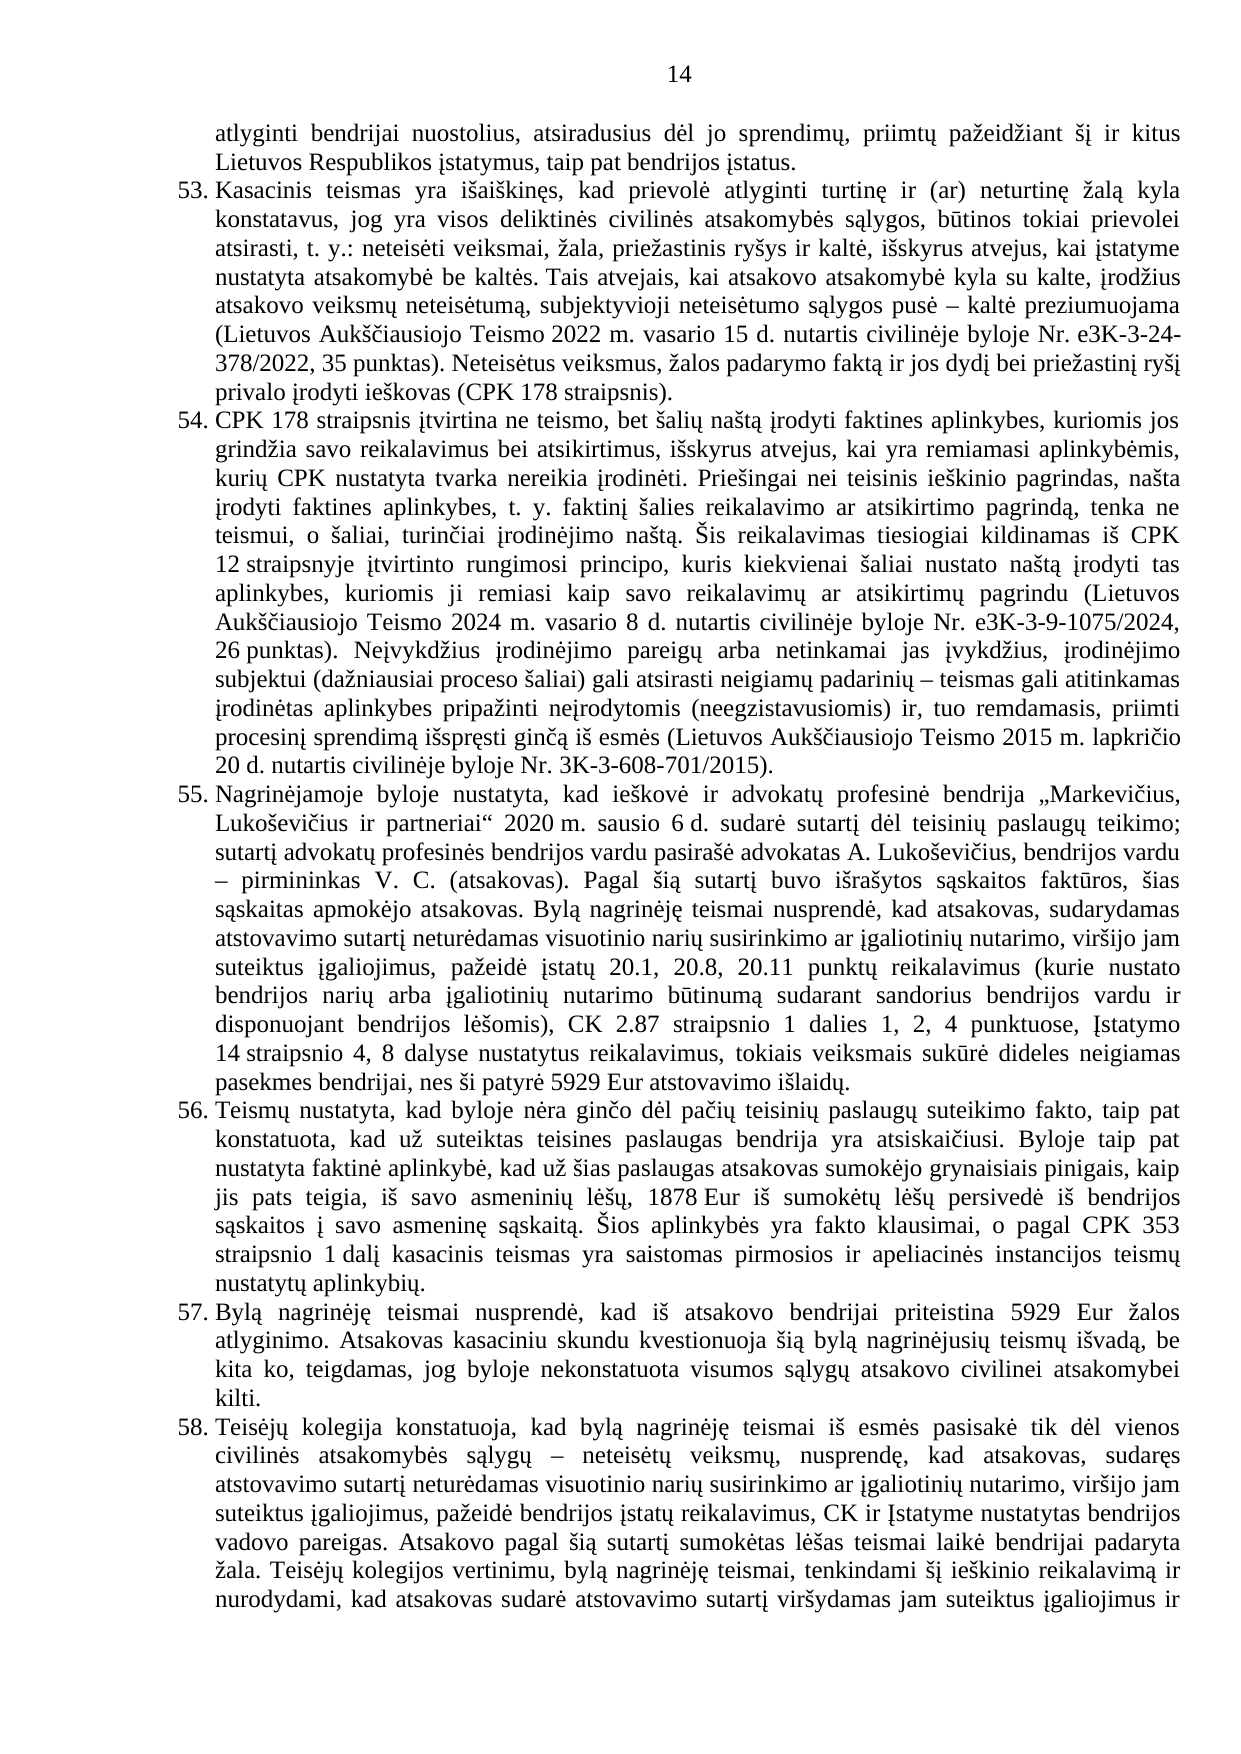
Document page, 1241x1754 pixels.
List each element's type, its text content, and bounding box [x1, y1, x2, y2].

text 58. Teisėjų kolegija konstatuoja, kad bylą nagrinėję teismai iš esmės pasisakė tik dėl vienos civilinės atsakomybės sąlygų – neteisėtų veiksmų, nusprendę, kad atsakovas, sudaręs atstovavimo sutartį neturėdamas visuotinio narių susirinkimo ar įgaliotinių nutarimo, viršijo jam suteiktus įgaliojimus, pažeidė bendrijos įstatų reikalavimus, CK ir Įstatyme nustatytas bendrijos vadovo pareigas. Atsakovo pagal šią sutartį sumokėtas lėšas teismai laikė bendrijai padaryta žala. Teisėjų kolegijos vertinimu, bylą nagrinėję teismai, tenkindami šį ieškinio reikalavimą ir nurodydami, kad atsakovas sudarė atstovavimo sutartį viršydamas jam suteiktus įgaliojimus ir [177, 1412, 1181, 1613]
text 56. Teismų nustatyta, kad byloje nėra ginčo dėl pačių teisinių paslaugų suteikimo fakto, taip pat konstatuota, kad už suteiktas teisines paslaugas bendrija yra atsiskaičiusi. Byloje taip pat nustatyta faktinė aplinkybė, kad už šias paslaugas atsakovas sumokėjo grynaisiais pinigais, kaip jis pats teigia, iš savo asmeninių lėšų, 1878 Eur iš sumokėtų lėšų persivedė iš bendrijos sąskaitos į savo asmeninę sąskaitą. Šios aplinkybės yra fakto klausimai, o pagal CPK 353 straipsnio 1 dalį kasacinis teismas yra saistomas pirmosios ir apeliacinės instancijos teismų nustatytų aplinkybių. [177, 1096, 1181, 1297]
text 53. Kasacinis teismas yra išaiškinęs, kad prievolė atlyginti turtinę ir (ar) neturtinę žalą kyla konstatavus, jog yra visos deliktinės civilinės atsakomybės sąlygos, būtinos tokiai prievolei atsirasti, t. y.: neteisėti veiksmai, žala, priežastinis ryšys ir kaltė, išskyrus atvejus, kai įstatyme nustatyta atsakomybė be kaltės. Tais atvejais, kai atsakovo atsakomybė kyla su kalte, įrodžius atsakovo veiksmų neteisėtumą, subjektyvioji neteisėtumo sąlygos pusė – kaltė preziumuojama (Lietuvos Aukščiausiojo Teismo 2022 m. vasario 15 d. nutartis civilinėje byloje Nr. e3K-3-24-378/2022, 35 punktas). Neteisėtus veiksmus, žalos padarymo faktą ir jos dydį bei priežastinį ryšį privalo įrodyti ieškovas (CPK 178 straipsnis). [177, 176, 1181, 406]
text 57. Bylą nagrinėję teismai nusprendė, kad iš atsakovo bendrijai priteistina 5929 Eur žalos atlyginimo. Atsakovas kasaciniu skundu kvestionuoja šią bylą nagrinėjusių teismų išvadą, be kita ko, teigdamas, jog byloje nekonstatuota visumos sąlygų atsakovo civilinei atsakomybei kilti. [177, 1297, 1181, 1412]
text 54. CPK 178 straipsnis įtvirtina ne teismo, bet šalių naštą įrodyti faktines aplinkybes, kuriomis jos grindžia savo reikalavimus bei atsikirtimus, išskyrus atvejus, kai yra remiamasi aplinkybėmis, kurių CPK nustatyta tvarka nereikia įrodinėti. Priešingai nei teisinis ieškinio pagrindas, našta įrodyti faktines aplinkybes, t. y. faktinį šalies reikalavimo ar atsikirtimo pagrindą, tenka ne teismui, o šaliai, turinčiai įrodinėjimo naštą. Šis reikalavimas tiesiogiai kildinamas iš CPK 12 straipsnyje įtvirtinto rungimosi principo, kuris kiekvienai šaliai nustato naštą įrodyti tas aplinkybes, kuriomis ji remiasi kaip savo reikalavimų ar atsikirtimų pagrindu (Lietuvos Aukščiausiojo Teismo 2024 m. vasario 8 d. nutartis civilinėje byloje Nr. e3K-3-9-1075/2024, 26 punktas). Neįvykdžius įrodinėjimo pareigų arba netinkamai jas įvykdžius, įrodinėjimo subjektui (dažniausiai proceso šaliai) gali atsirasti neigiamų padarinių – teismas gali atitinkamas įrodinėtas aplinkybes pripažinti neįrodytomis (neegzistavusiomis) ir, tuo remdamasis, priimti procesinį sprendimą išspręsti ginčą iš esmės (Lietuvos Aukščiausiojo Teismo 2015 m. lapkričio 20 d. nutartis civilinėje byloje Nr. 3K-3-608-701/2015). [177, 406, 1181, 779]
text 55. Nagrinėjamoje byloje nustatyta, kad ieškovė ir advokatų profesinė bendrija „Markevičius, Lukoševičius ir partneriai“ 2020 m. sausio 6 d. sudarė sutartį dėl teisinių paslaugų teikimo; sutartį advokatų profesinės bendrijos vardu pasirašė advokatas A. Lukoševičius, bendrijos vardu – pirmininkas V. C. (atsakovas). Pagal šią sutartį buvo išrašytos sąskaitos faktūros, šias sąskaitas apmokėjo atsakovas. Bylą nagrinėję teismai nusprendė, kad atsakovas, sudarydamas atstovavimo sutartį neturėdamas visuotinio narių susirinkimo ar įgaliotinių nutarimo, viršijo jam suteiktus įgaliojimus, pažeidė įstatų 20.1, 20.8, 20.11 punktų reikalavimus (kurie nustato bendrijos narių arba įgaliotinių nutarimo būtinumą sudarant sandorius bendrijos vardu ir disponuojant bendrijos lėšomis), CK 2.87 straipsnio 1 dalies 1, 2, 4 punktuose, Įstatymo 14 straipsnio 4, 8 dalyse nustatytus reikalavimus, tokiais veiksmais sukūrė dideles neigiamas pasekmes bendrijai, nes ši patyrė 5929 Eur atstovavimo išlaidų. [177, 779, 1181, 1096]
text atlyginti bendrijai nuostolius, atsiradusius dėl jo sprendimų, priimtų pažeidžiant šį ir kitus Lietuvos Respublikos įstatymus, taip pat bendrijos įstatus. [177, 118, 1181, 176]
